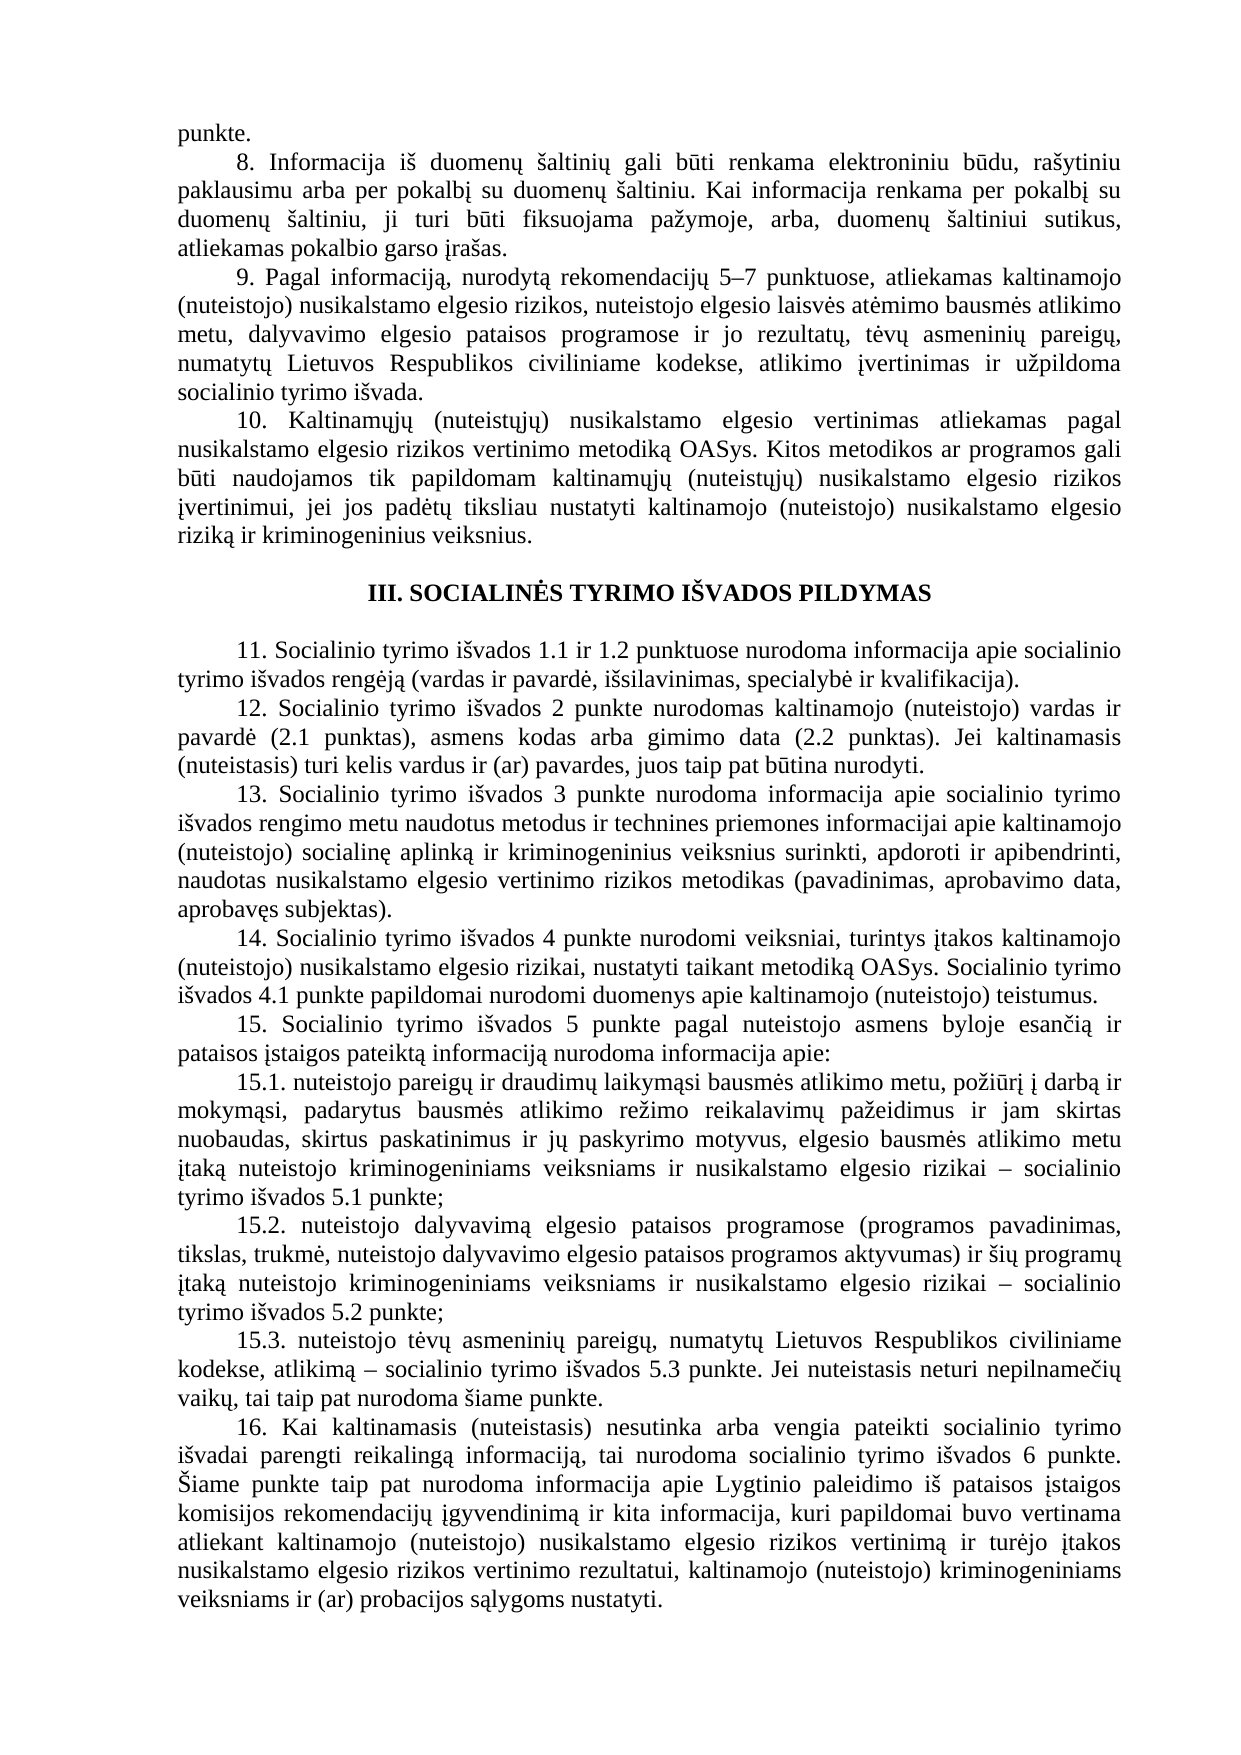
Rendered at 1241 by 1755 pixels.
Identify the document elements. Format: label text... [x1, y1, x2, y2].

text 15. Socialinio tyrimo išvados 5 punkte pagal nuteistojo asmens byloje esančią ir pataisos įstaigos pateiktą informaciją nurodoma informacija apie: [177, 1009, 1122, 1067]
text 15.2. nuteistojo dalyvavimą elgesio pataisos programose (programos pavadinimas, tikslas, trukmė, nuteistojo dalyvavimo elgesio pataisos programos aktyvumas) ir šių programų įtaką nuteistojo kriminogeniniams veiksniams ir nusikalstamo elgesio rizikai – socialinio tyrimo išvados 5.2 punkte; [177, 1211, 1122, 1326]
text 16. Kai kaltinamasis (nuteistasis) nesutinka arba vengia pateikti socialinio tyrimo išvadai parengti reikalingą informaciją, tai nurodoma socialinio tyrimo išvados 6 punkte. Šiame punkte taip pat nurodoma informacija apie Lygtinio paleidimo iš pataisos įstaigos komisijos rekomendacijų įgyvendinimą ir kita informacija, kuri papildomai buvo vertinama atliekant kaltinamojo (nuteistojo) nusikalstamo elgesio rizikos vertinimą ir turėjo įtakos nusikalstamo elgesio rizikos vertinimo rezultatui, kaltinamojo (nuteistojo) kriminogeniniams veiksniams ir (ar) probacijos sąlygoms nustatyti. [177, 1412, 1122, 1613]
text III. SOCIALINĖS TYRIMO IŠVADOS PILDYMAS [177, 578, 1122, 607]
text 12. Socialinio tyrimo išvados 2 punkte nurodomas kaltinamojo (nuteistojo) vardas ir pavardė (2.1 punktas), asmens kodas arba gimimo data (2.2 punktas). Jei kaltinamasis (nuteistasis) turi kelis vardus ir (ar) pavardes, juos taip pat būtina nurodyti. [177, 693, 1122, 779]
text punkte. [177, 118, 1122, 147]
text 15.1. nuteistojo pareigų ir draudimų laikymąsi bausmės atlikimo metu, požiūrį į darbą ir mokymąsi, padarytus bausmės atlikimo režimo reikalavimų pažeidimus ir jam skirtas nuobaudas, skirtus paskatinimus ir jų paskyrimo motyvus, elgesio bausmės atlikimo metu įtaką nuteistojo kriminogeniniams veiksniams ir nusikalstamo elgesio rizikai – socialinio tyrimo išvados 5.1 punkte; [177, 1067, 1122, 1211]
text 11. Socialinio tyrimo išvados 1.1 ir 1.2 punktuose nurodoma informacija apie socialinio tyrimo išvados rengėją (vardas ir pavardė, išsilavinimas, specialybė ir kvalifikacija). [177, 636, 1122, 693]
text 13. Socialinio tyrimo išvados 3 punkte nurodoma informacija apie socialinio tyrimo išvados rengimo metu naudotus metodus ir technines priemones informacijai apie kaltinamojo (nuteistojo) socialinę aplinką ir kriminogeninius veiksnius surinkti, apdoroti ir apibendrinti, naudotas nusikalstamo elgesio vertinimo rizikos metodikas (pavadinimas, aprobavimo data, aprobavęs subjektas). [177, 779, 1122, 923]
text 8. Informacija iš duomenų šaltinių gali būti renkama elektroniniu būdu, rašytiniu paklausimu arba per pokalbį su duomenų šaltiniu. Kai informacija renkama per pokalbį su duomenų šaltiniu, ji turi būti fiksuojama pažymoje, arba, duomenų šaltiniui sutikus, atliekamas pokalbio garso įrašas. [177, 147, 1122, 262]
text 14. Socialinio tyrimo išvados 4 punkte nurodomi veiksniai, turintys įtakos kaltinamojo (nuteistojo) nusikalstamo elgesio rizikai, nustatyti taikant metodiką OASys. Socialinio tyrimo išvados 4.1 punkte papildomai nurodomi duomenys apie kaltinamojo (nuteistojo) teistumus. [177, 923, 1122, 1009]
text 9. Pagal informaciją, nurodytą rekomendacijų 5–7 punktuose, atliekamas kaltinamojo (nuteistojo) nusikalstamo elgesio rizikos, nuteistojo elgesio laisvės atėmimo bausmės atlikimo metu, dalyvavimo elgesio pataisos programose ir jo rezultatų, tėvų asmeninių pareigų, numatytų Lietuvos Respublikos civiliniame kodekse, atlikimo įvertinimas ir užpildoma socialinio tyrimo išvada. [177, 262, 1122, 406]
text 15.3. nuteistojo tėvų asmeninių pareigų, numatytų Lietuvos Respublikos civiliniame kodekse, atlikimą – socialinio tyrimo išvados 5.3 punkte. Jei nuteistasis neturi nepilnamečių vaikų, tai taip pat nurodoma šiame punkte. [177, 1326, 1122, 1412]
text 10. Kaltinamųjų (nuteistųjų) nusikalstamo elgesio vertinimas atliekamas pagal nusikalstamo elgesio rizikos vertinimo metodiką OASys. Kitos metodikos ar programos gali būti naudojamos tik papildomam kaltinamųjų (nuteistųjų) nusikalstamo elgesio rizikos įvertinimui, jei jos padėtų tiksliau nustatyti kaltinamojo (nuteistojo) nusikalstamo elgesio riziką ir kriminogeninius veiksnius. [177, 406, 1122, 549]
